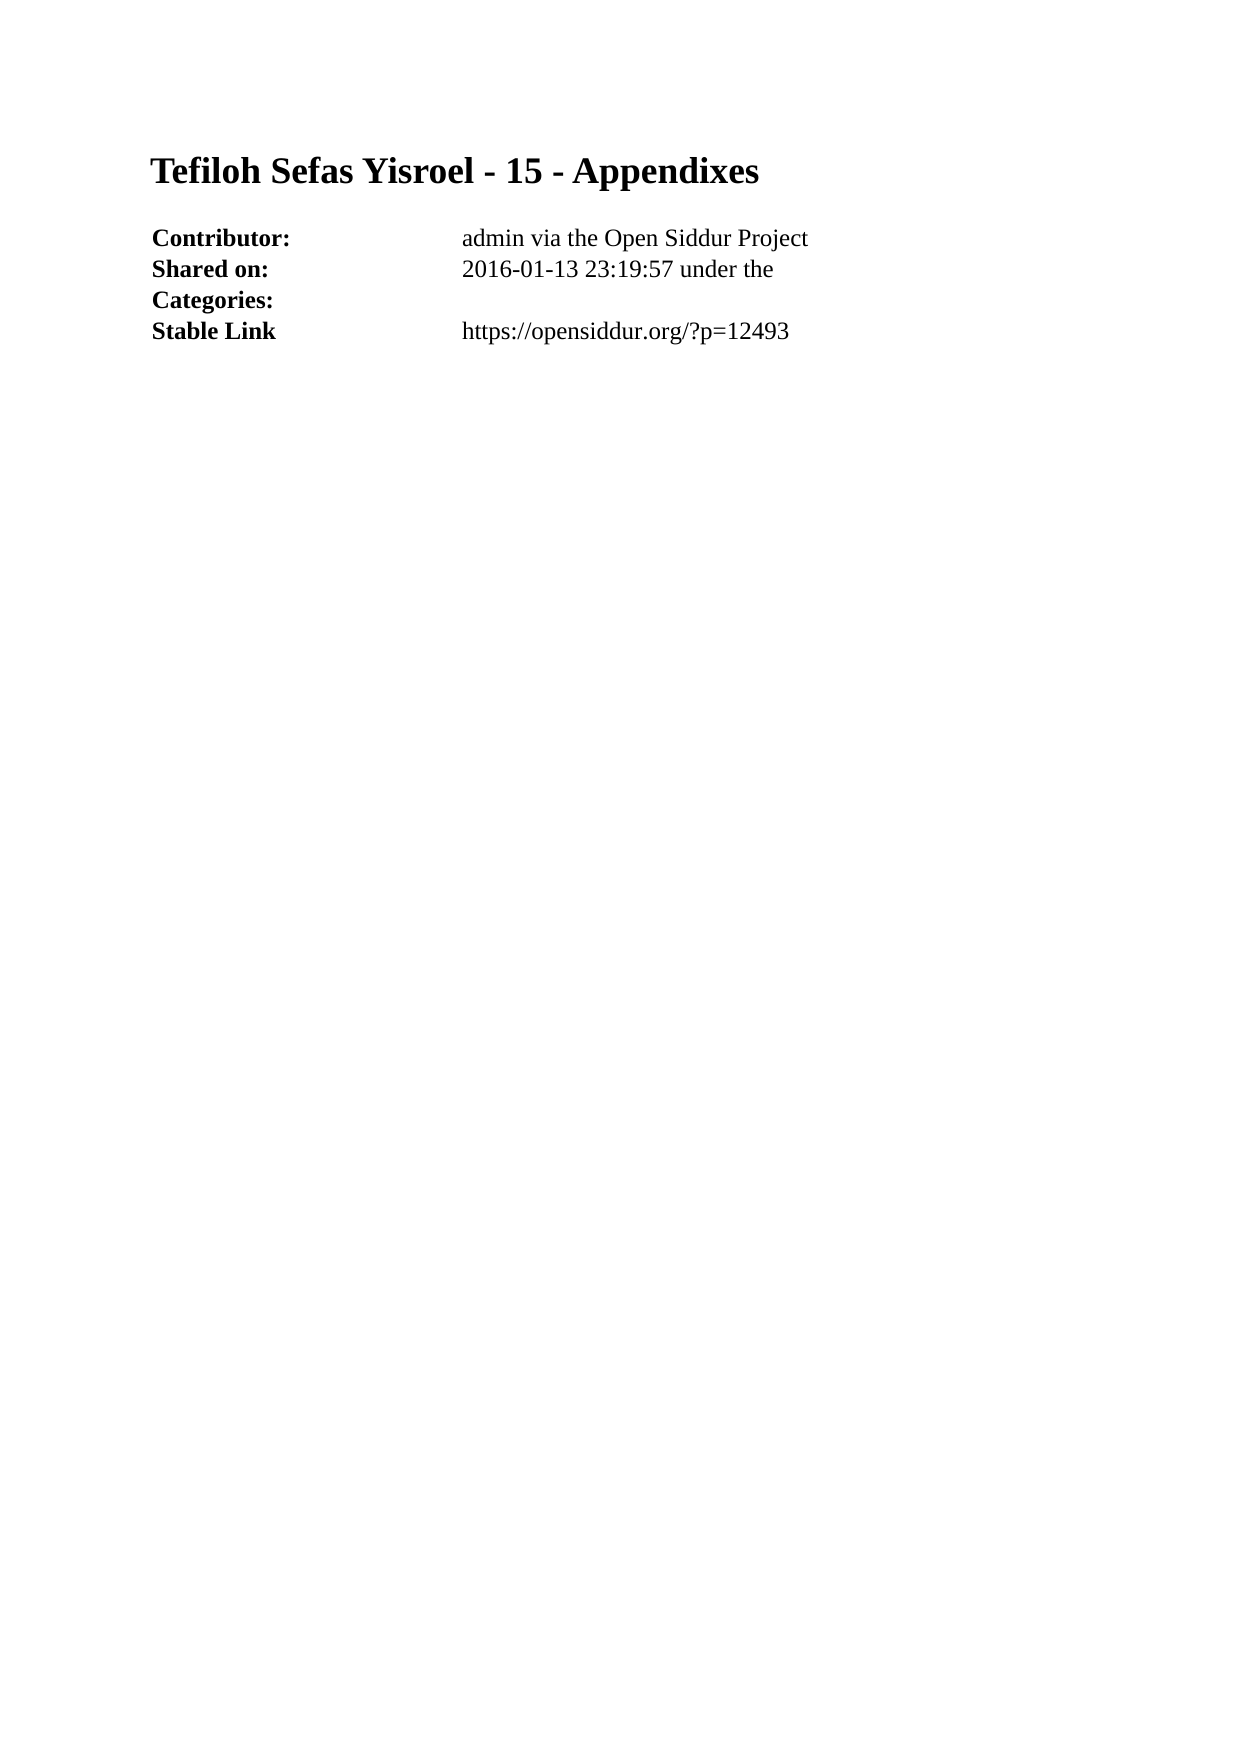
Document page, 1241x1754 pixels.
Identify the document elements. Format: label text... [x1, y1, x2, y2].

table_cell Stable Link [150, 315, 460, 346]
table_cell Categories: [150, 284, 460, 315]
table_cell [460, 284, 1090, 315]
table_header admin via the Open Siddur Project [460, 223, 1090, 253]
table_header Contributor: [150, 223, 460, 253]
table_cell 2016-01-13 23:19:57 under the [460, 254, 1090, 284]
table_cell https://opensiddur.org/?p=12493 [460, 315, 1090, 346]
subtitle Tefiloh Sefas Yisroel - 15 - Appendixes [150, 150, 1090, 192]
table_cell Shared on: [150, 254, 460, 284]
